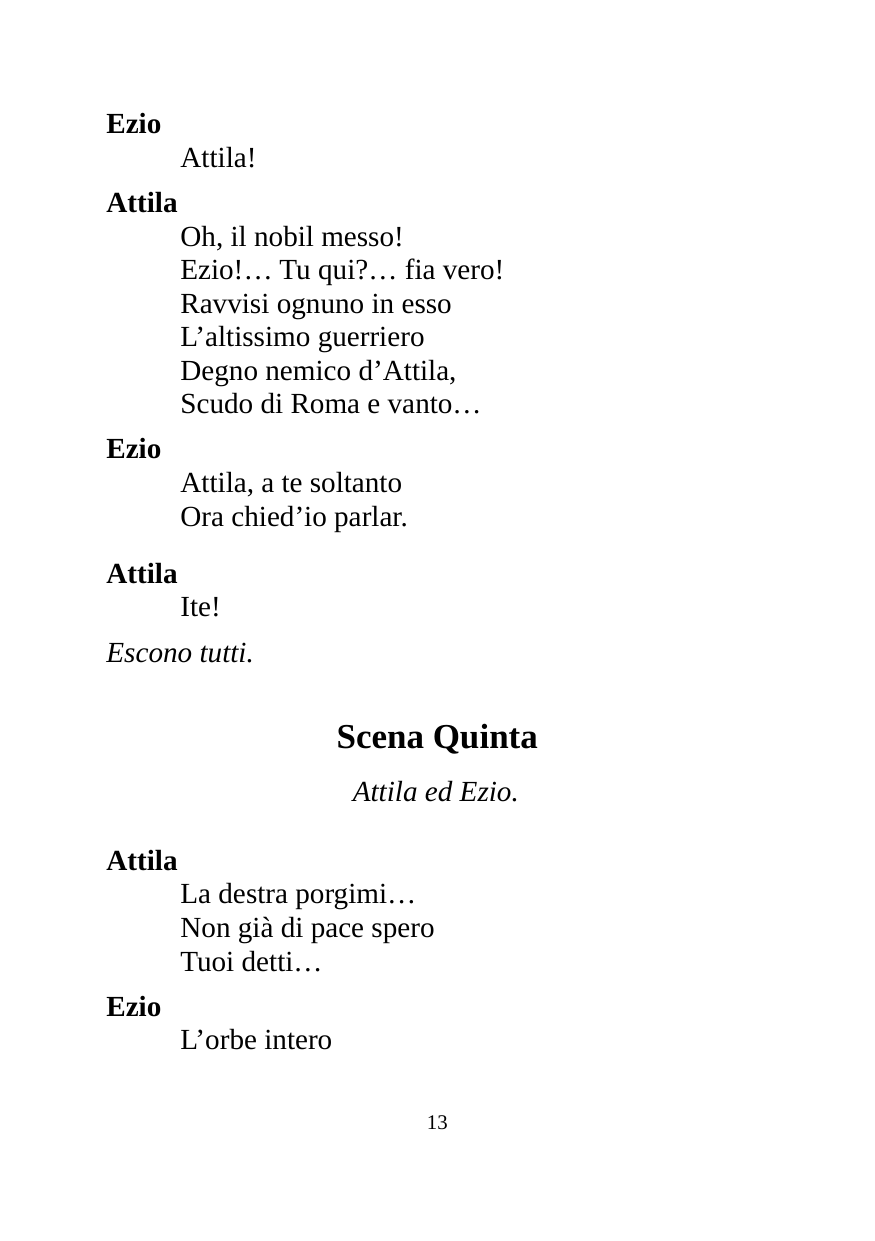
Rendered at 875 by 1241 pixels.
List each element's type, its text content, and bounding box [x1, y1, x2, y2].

subtitle Scena Quinta [106, 716, 768, 756]
text La destra porgimi… Non già di pace spero Tuoi detti… [180, 877, 768, 977]
text Attila, a te soltanto Ora chied’io parlar. [180, 465, 768, 532]
text Ezio [106, 989, 768, 1022]
text Attila [106, 843, 768, 877]
text Attila [106, 556, 768, 589]
text Ezio [106, 432, 768, 465]
text Attila [106, 185, 768, 219]
text L’orbe intero [180, 1022, 768, 1056]
text Escono tutti. [106, 635, 768, 668]
text Attila ed Ezio. [106, 774, 768, 808]
text Oh, il nobil messo! Ezio!… Tu qui?… fia vero! Ravvisi ognuno in esso L’altissimo guerriero Degno nemico d’Attila, Scudo di Roma e vanto… [180, 219, 768, 420]
text Ite! [180, 589, 768, 623]
text Ezio [106, 106, 768, 140]
text Attila! [180, 140, 768, 173]
